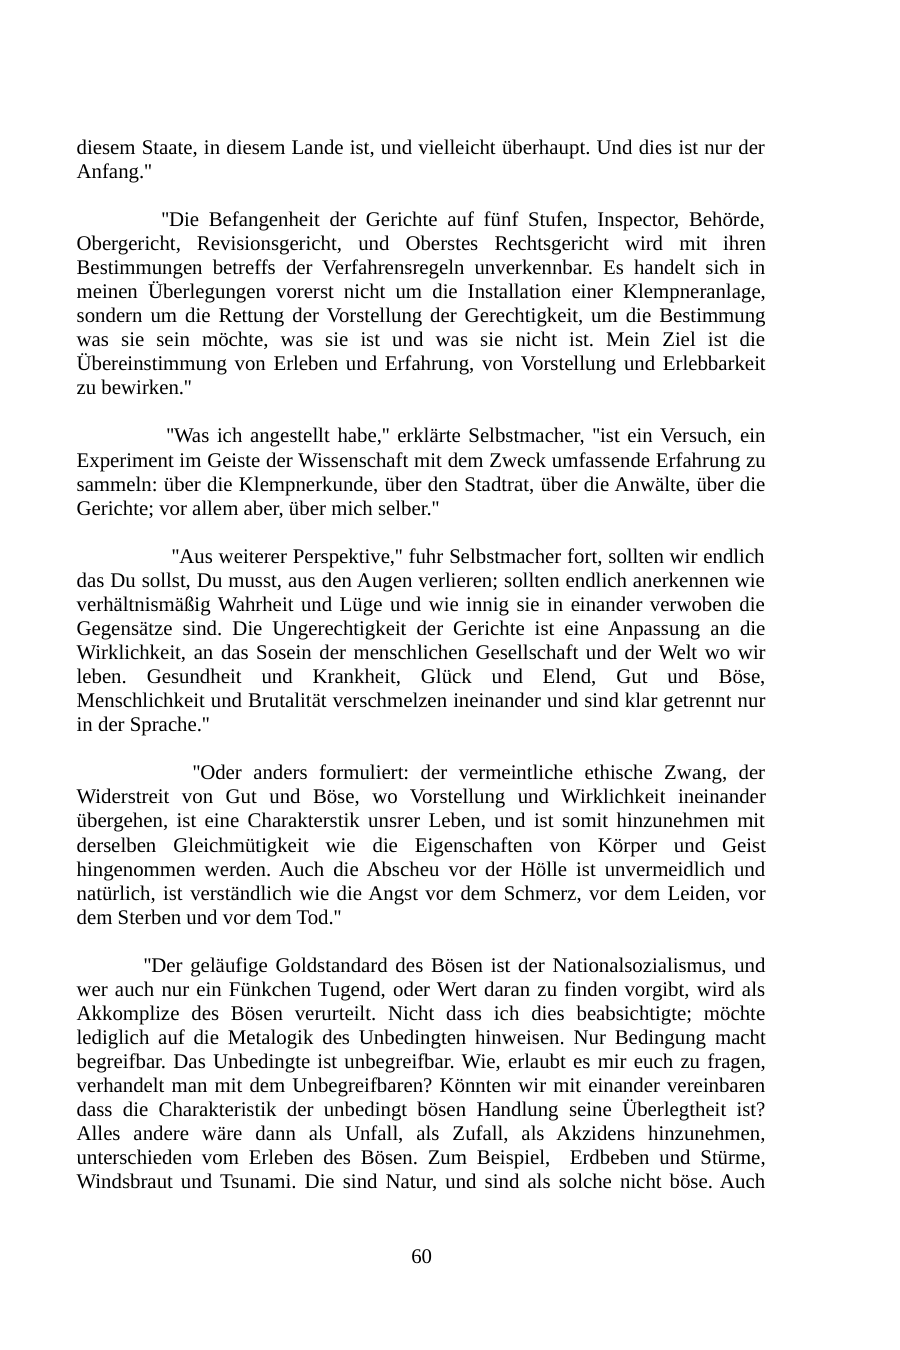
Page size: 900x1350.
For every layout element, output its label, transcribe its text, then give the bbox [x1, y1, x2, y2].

text ''Die Befangenheit der Gerichte auf fünf Stufen, Inspector, Behörde, Obergericht, Revisionsgericht, und Oberstes Rechtsgericht wird mit ihren Bestimmungen betreffs der Verfahrensregeln unverkennbar. Es handelt sich in meinen Überlegungen vorerst nicht um die Installation einer Klempneranlage, sondern um die Rettung der Vorstellung der Gerechtigkeit, um die Bestimmung was sie sein möchte, was sie ist und was sie nicht ist. Mein Ziel ist die Übereinstimmung von Erleben und Erfahrung, von Vorstellung und Erlebbarkeit zu bewirken.'' [76, 207, 766, 399]
text diesem Staate, in diesem Lande ist, und vielleicht überhaupt. Und dies ist nur der Anfang.'' [76, 135, 766, 183]
text ''Aus weiterer Perspektive,'' fuhr Selbstmacher fort, sollten wir endlich das Du sollst, Du musst, aus den Augen verlieren; sollten endlich anerkennen wie verhältnismäßig Wahrheit und Lüge und wie innig sie in einander verwoben die Gegensätze sind. Die Ungerechtigkeit der Gerichte ist eine Anpassung an die Wirklichkeit, an das Sosein der menschlichen Gesellschaft und der Welt wo wir leben. Gesundheit und Krankheit, Glück und Elend, Gut und Böse, Menschlichkeit und Brutalität verschmelzen ineinander und sind klar getrennt nur in der Sprache.'' [76, 544, 766, 736]
text ''Oder anders formuliert: der vermeintliche ethische Zwang, der Widerstreit von Gut und Böse, wo Vorstellung und Wirklichkeit ineinander übergehen, ist eine Charakterstik unsrer Leben, und ist somit hinzunehmen mit derselben Gleichmütigkeit wie die Eigenschaften von Körper und Geist hingenommen werden. Auch die Abscheu vor der Hölle ist unvermeidlich und natürlich, ist verständlich wie die Angst vor dem Schmerz, vor dem Leiden, vor dem Sterben und vor dem Tod.'' [76, 760, 766, 929]
text ''Was ich angestellt habe,'' erklärte Selbstmacher, ''ist ein Versuch, ein Experiment im Geiste der Wissenschaft mit dem Zweck umfassende Erfahrung zu sammeln: über die Klempnerkunde, über den Stadtrat, über die Anwälte, über die Gerichte; vor allem aber, über mich selber.'' [76, 423, 766, 520]
text ''Der geläufige Goldstandard des Bösen ist der Nationalsozialismus, und wer auch nur ein Fünkchen Tugend, oder Wert daran zu finden vorgibt, wird als Akkomplize des Bösen verurteilt. Nicht dass ich dies beabsichtigte; möchte lediglich auf die Metalogik des Unbedingten hinweisen. Nur Bedingung macht begreifbar. Das Unbedingte ist unbegreifbar. Wie, erlaubt es mir euch zu fragen, verhandelt man mit dem Unbegreifbaren? Könnten wir mit einander vereinbaren dass die Charakteristik der unbedingt bösen Handlung seine Überlegtheit ist? Alles andere wäre dann als Unfall, als Zufall, als Akzidens hinzunehmen, unterschieden vom Erleben des Bösen. Zum Beispiel, Erdbeben und Stürme, Windsbraut und Tsunami. Die sind Natur, und sind als solche nicht böse. Auch [76, 953, 766, 1193]
